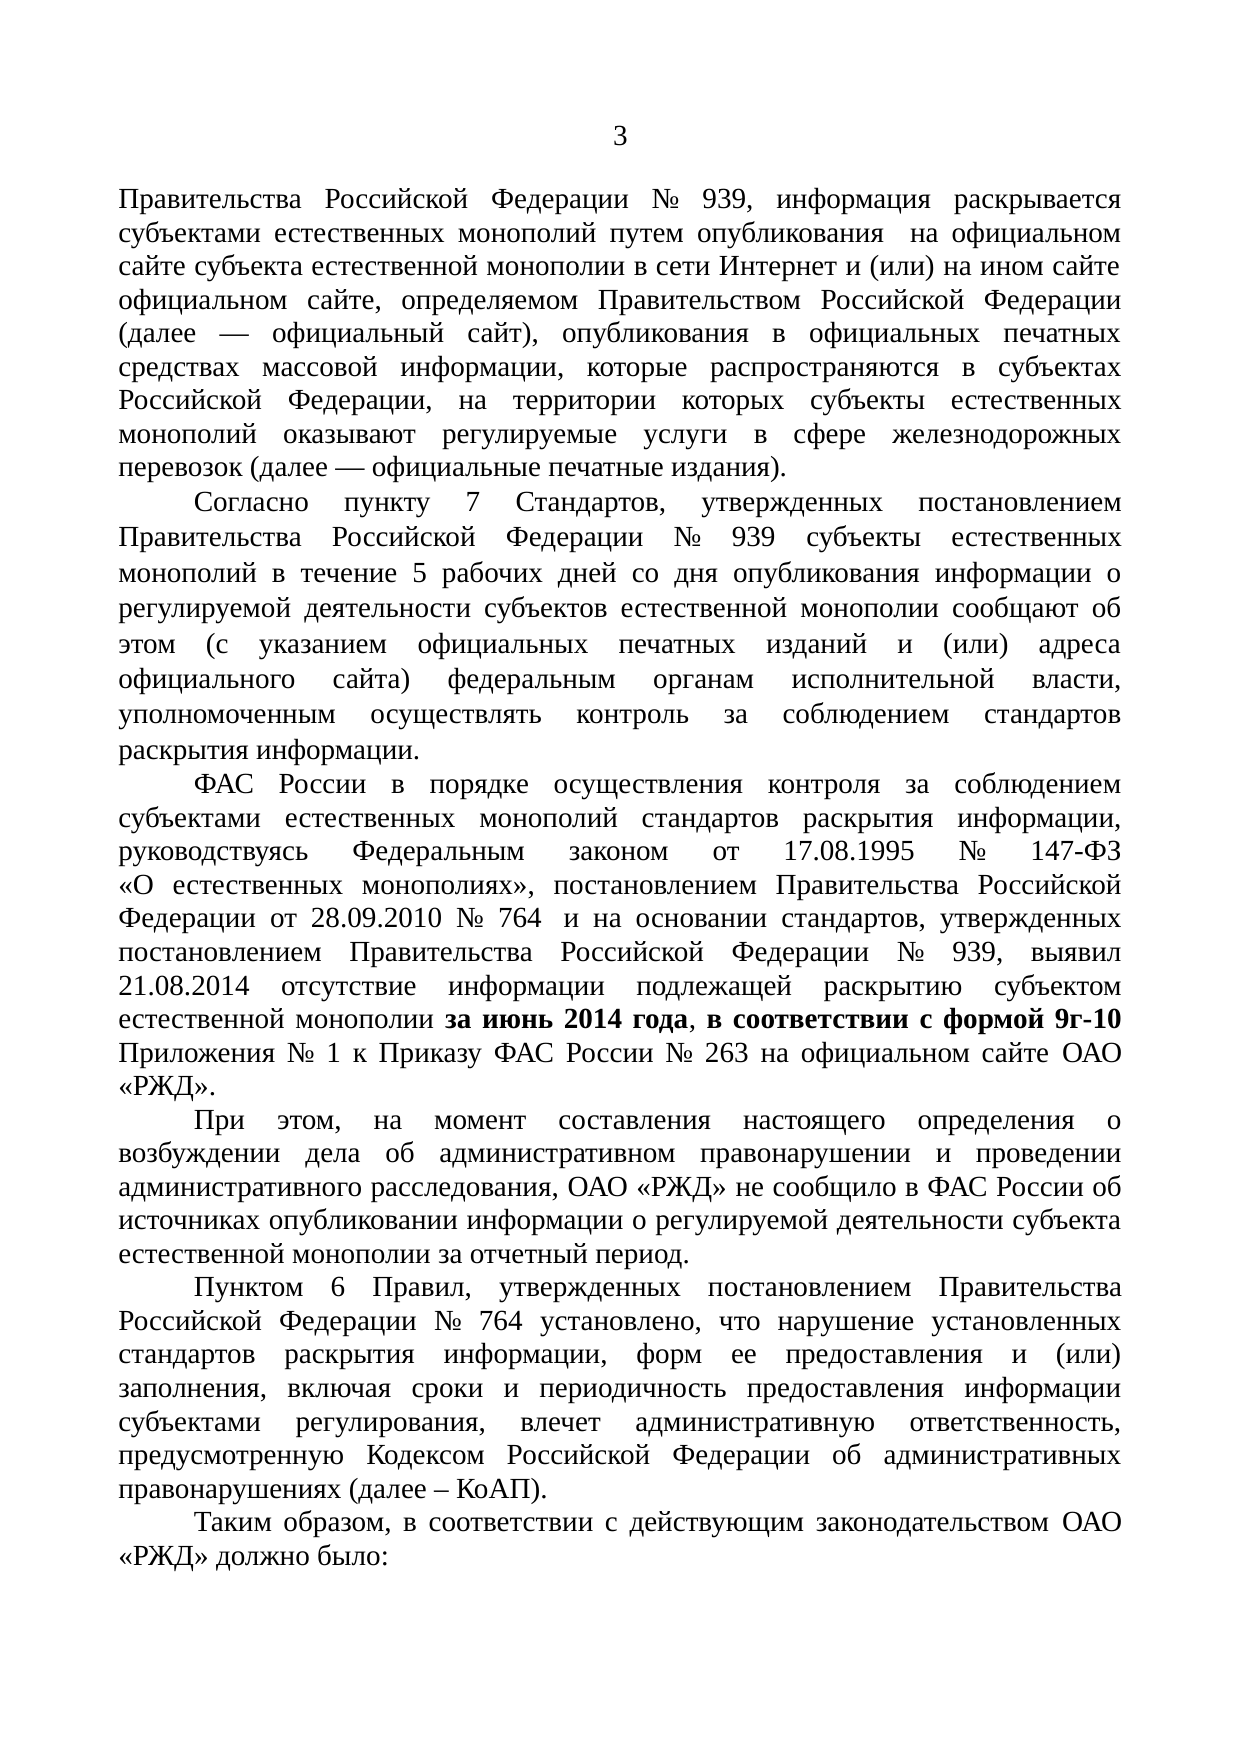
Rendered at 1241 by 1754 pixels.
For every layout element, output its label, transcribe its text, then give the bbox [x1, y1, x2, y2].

text Правительства Российской Федерации № 939, информация раскрывается субъектами естественных монополий путем опубликования на официальном сайте субъекта естественной монополии в сети Интернет и (или) на ином сайте официальном сайте, определяемом Правительством Российской Федерации (далее — официальный сайт), опубликования в официальных печатных средствах массовой информации, которые распространяются в субъектах Российской Федерации, на территории которых субъекты естественных монополий оказывают регулируемые услуги в сфере железнодорожных перевозок (далее — официальные печатные издания). [118, 181, 1122, 483]
text Согласно пункту 7 Стандартов, утвержденных постановлением Правительства Российской Федерации № 939 субъекты естественных монополий в течение 5 рабочих дней со дня опубликования информации о регулируемой деятельности субъектов естественной монополии сообщают об этом (с указанием официальных печатных изданий и (или) адреса официального сайта) федеральным органам исполнительной власти, уполномоченным осуществлять контроль за соблюдением стандартов раскрытия информации. [118, 483, 1122, 766]
text Пунктом 6 Правил, утвержденных постановлением Правительства Российской Федерации № 764 установлено, что нарушение установленных стандартов раскрытия информации, форм ее предоставления и (или) заполнения, включая сроки и периодичность предоставления информации субъектами регулирования, влечет административную ответственность, предусмотренную Кодексом Российской Федерации об административных правонарушениях (далее – КоАП). [118, 1269, 1122, 1504]
text При этом, на момент составления настоящего определения о возбуждении дела об административном правонарушении и проведении административного расследования, ОАО «РЖД» не сообщило в ФАС России об источниках опубликовании информации о регулируемой деятельности субъекта естественной монополии за отчетный период. [118, 1102, 1122, 1269]
text ФАС России в порядке осуществления контроля за соблюдением субъектами естественных монополий стандартов раскрытия информации, руководствуясь Федеральным законом от 17.08.1995 № 147-ФЗ «О естественных монополиях», постановлением Правительства Российской Федерации от 28.09.2010 № 764 и на основании стандартов, утвержденных постановлением Правительства Российской Федерации № 939, выявил 21.08.2014 отсутствие информации подлежащей раскрытию субъектом естественной монополии за июнь 2014 года, в соответствии с формой 9г-10 Приложения № 1 к Приказу ФАС России № 263 на официальном сайте ОАО «РЖД». [118, 766, 1122, 1102]
text Таким образом, в соответствии с действующим законодательством ОАО «РЖД» должно было: [118, 1504, 1122, 1571]
